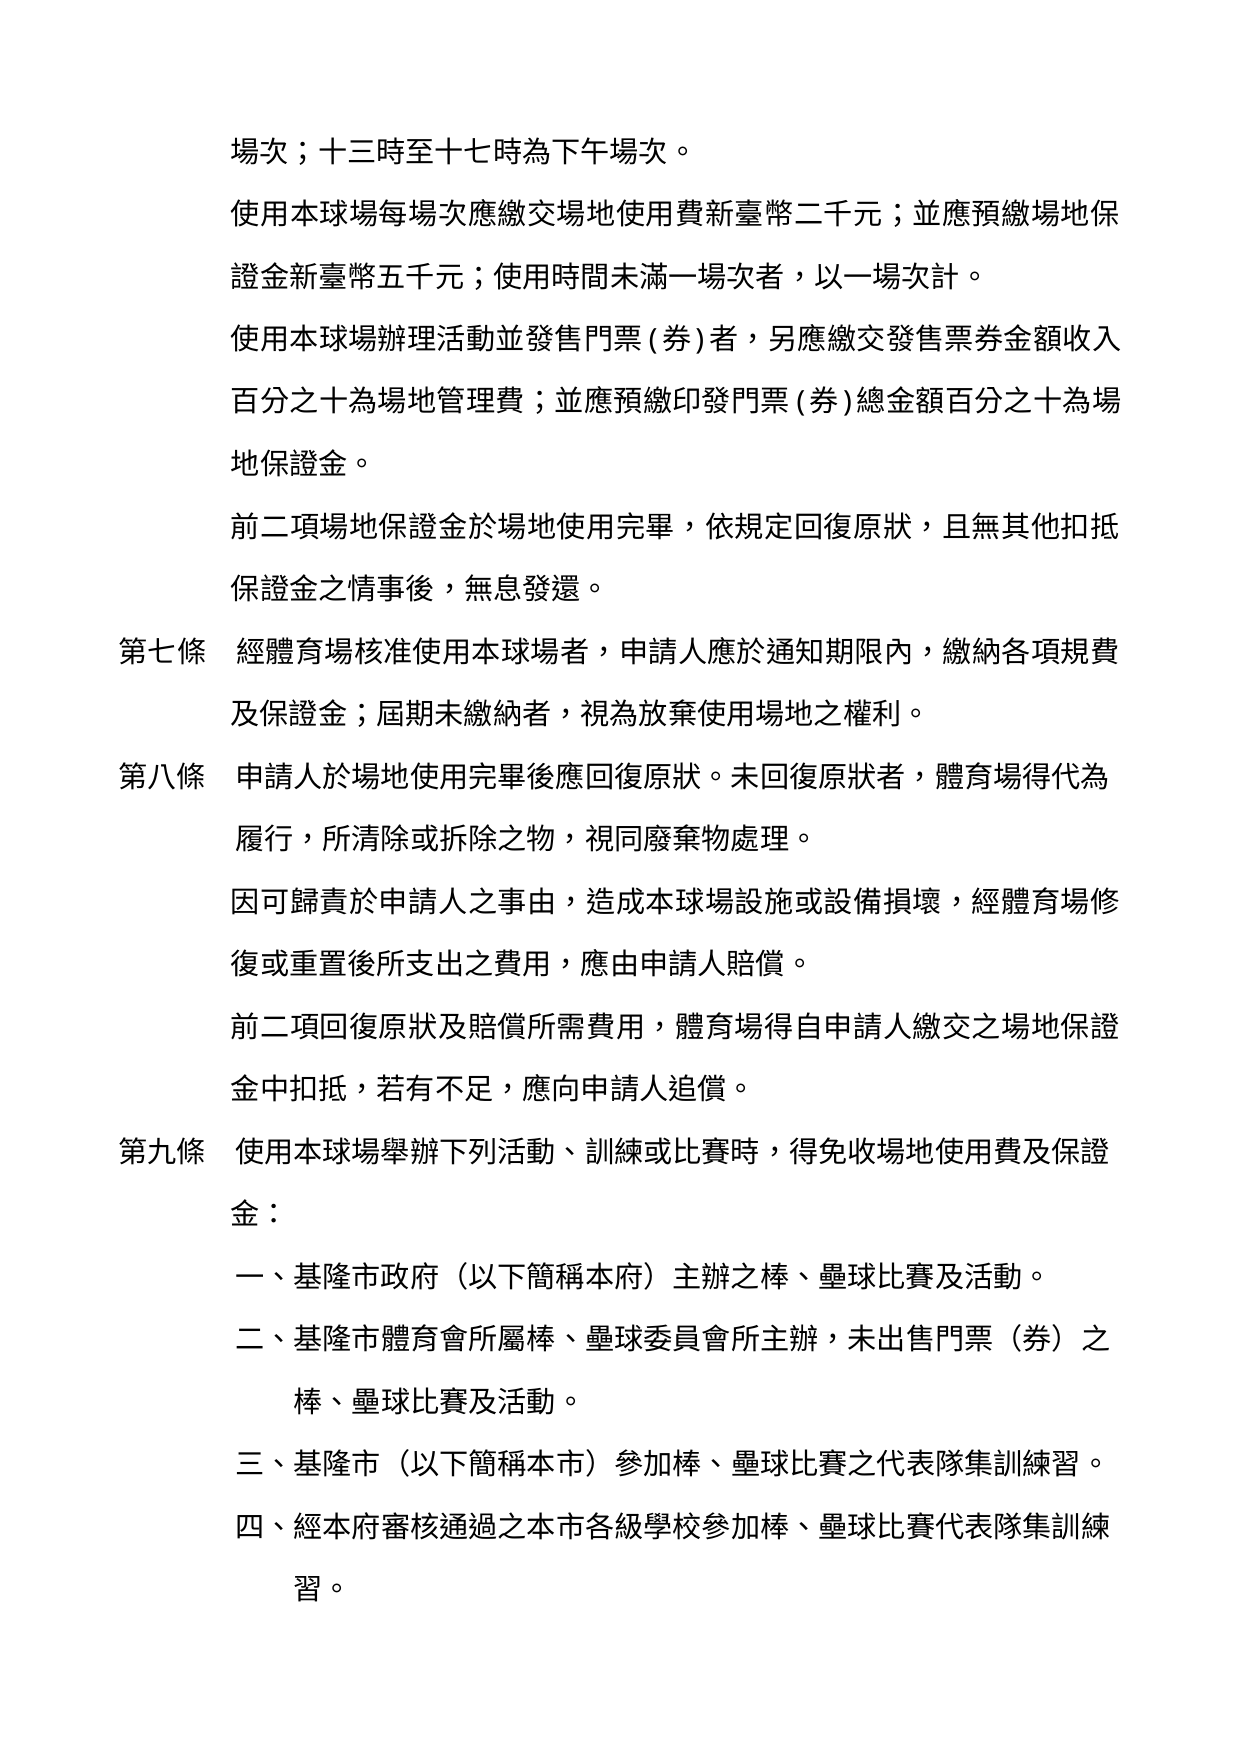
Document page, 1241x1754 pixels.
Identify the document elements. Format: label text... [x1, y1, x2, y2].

text 一、基隆市政府（以下簡稱本府）主辦之棒、壘球比賽及活動。 [118, 1233, 1122, 1295]
text 前二項回復原狀及賠償所需費用，體育場得自申請人繳交之場地保證金中扣抵，若有不足，應向申請人追償。 [231, 983, 1122, 1108]
text 第九條 使用本球場舉辦下列活動、訓練或比賽時，得免收場地使用費及保證金： [118, 1108, 1122, 1233]
text 四、經本府審核通過之本市各級學校參加棒、壘球比賽代表隊集訓練習。 [235, 1483, 1122, 1608]
text 二、基隆市體育會所屬棒、壘球委員會所主辦，未出售門票（券）之棒、壘球比賽及活動。 [235, 1295, 1122, 1420]
text 因可歸責於申請人之事由，造成本球場設施或設備損壞，經體育場修復或重置後所支出之費用，應由申請人賠償。 [231, 858, 1122, 983]
text 使用本球場每場次應繳交場地使用費新臺幣二千元；並應預繳場地保證金新臺幣五千元；使用時間未滿一場次者，以一場次計。 [231, 170, 1122, 295]
text 第八條 申請人於場地使用完畢後應回復原狀。未回復原狀者，體育場得代為 [118, 733, 1122, 795]
text 使用本球場辦理活動並發售門票(券)者，另應繳交發售票券金額收入百分之十為場地管理費；並應預繳印發門票(券)總金額百分之十為場地保證金。 [231, 295, 1122, 483]
text 前二項場地保證金於場地使用完畢，依規定回復原狀，且無其他扣抵保證金之情事後，無息發還。 [231, 483, 1122, 608]
text 三、基隆市（以下簡稱本市）參加棒、壘球比賽之代表隊集訓練習。 [235, 1420, 1122, 1483]
text 場次；十三時至十七時為下午場次。 [118, 108, 1122, 170]
text 履行，所清除或拆除之物，視同廢棄物處理。 [118, 795, 1122, 858]
text 第七條 經體育場核准使用本球場者，申請人應於通知期限內，繳納各項規費及保證金；屆期未繳納者，視為放棄使用場地之權利。 [118, 608, 1122, 733]
